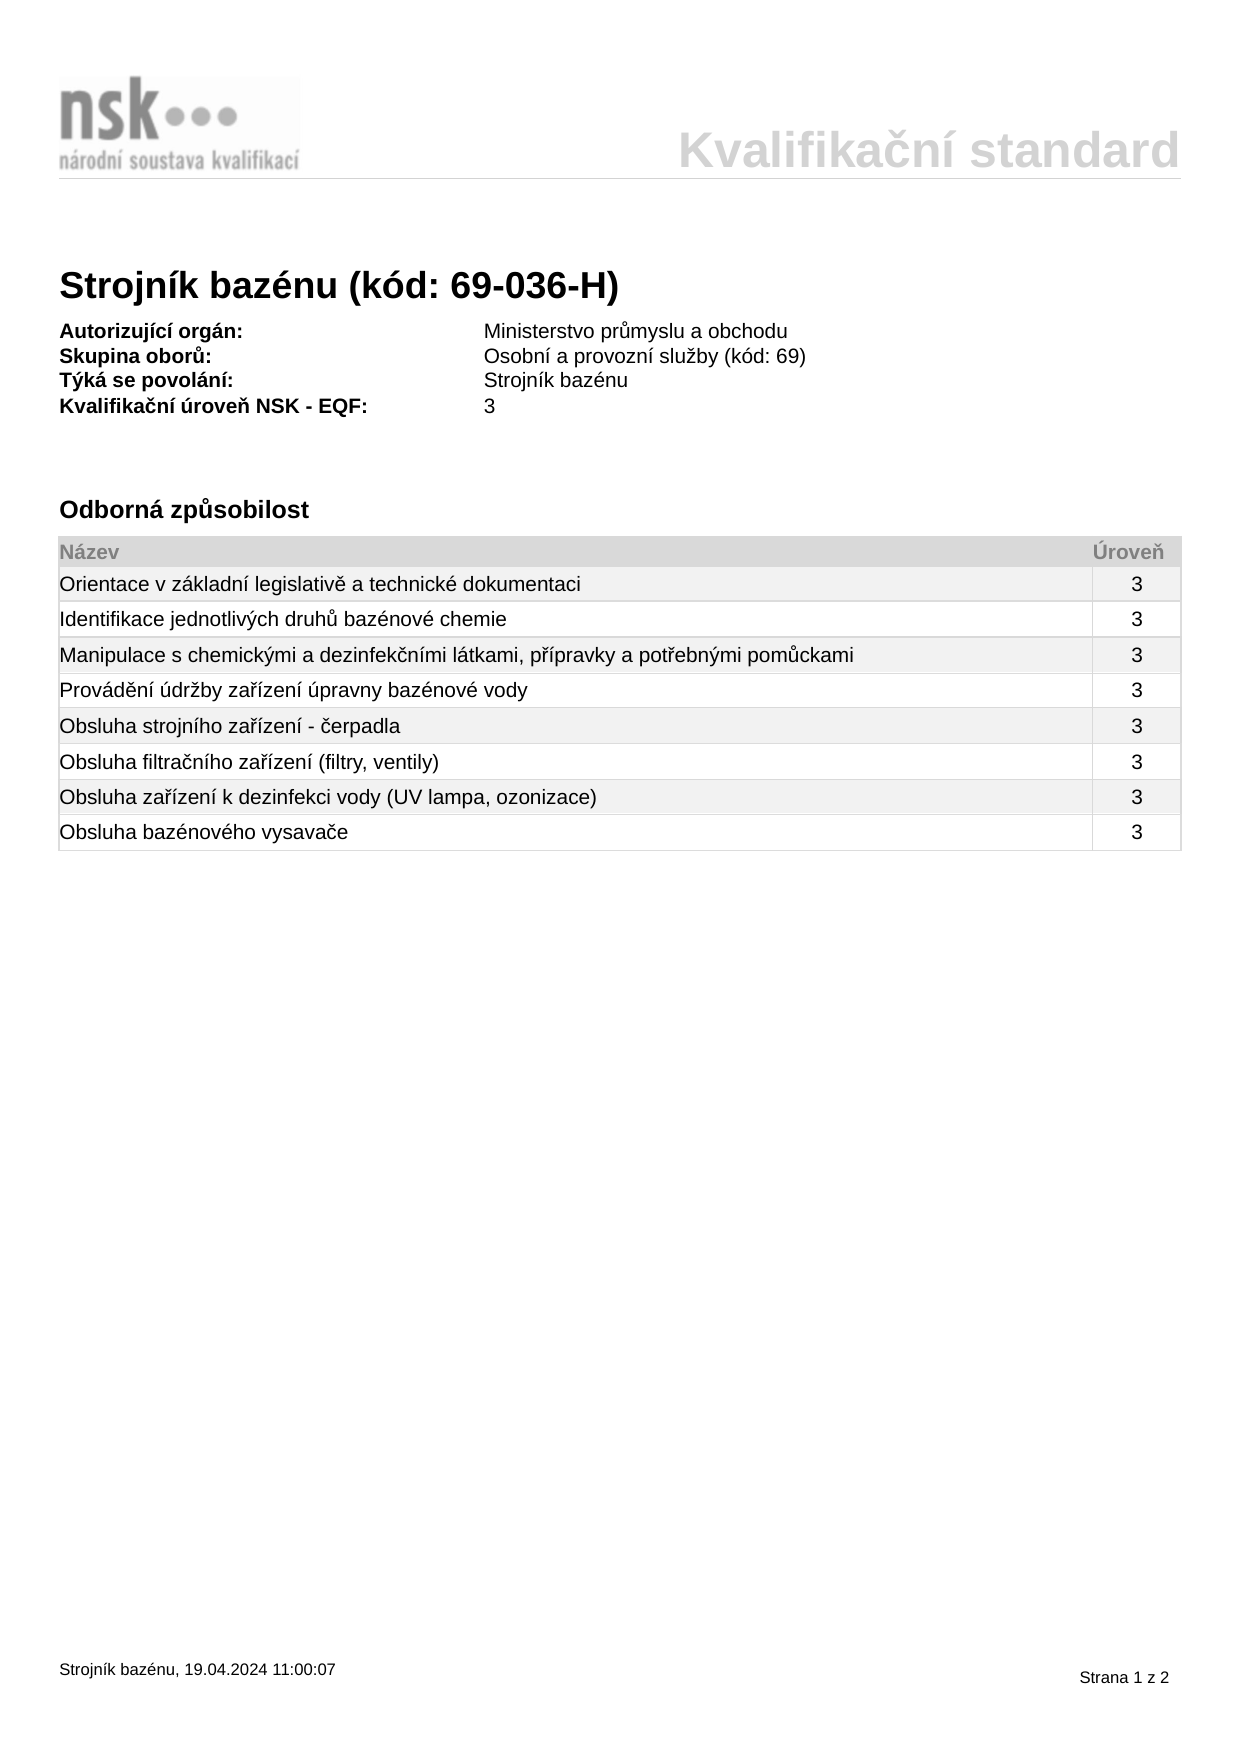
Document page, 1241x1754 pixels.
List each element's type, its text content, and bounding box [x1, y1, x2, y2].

table_cell [626, 1405, 862, 1659]
table_cell Týká se povolání: [59, 368, 483, 392]
table_cell [626, 196, 862, 224]
table_cell [59, 1150, 483, 1404]
table_cell Obsluha zařízení k dezinfekci vody (UV lampa, ozonizace) [60, 780, 1092, 813]
table_cell [484, 196, 620, 224]
table_cell [862, 418, 1093, 489]
table_cell [484, 418, 620, 489]
table_cell [620, 307, 626, 319]
table_cell Manipulace s chemickými a dezinfekčními látkami, přípravky a potřebnými pomůckami [60, 638, 1092, 672]
table_cell Identifikace jednotlivých druhů bazénové chemie [60, 602, 1092, 636]
table_cell [1169, 196, 1181, 224]
table_cell [862, 1150, 1093, 1404]
table_cell Obsluha bazénového vysavače [60, 815, 1092, 849]
table_cell Orientace v základní legislativě a technické dokumentaci [60, 567, 1092, 600]
table_cell Ministerstvo průmyslu a obchodu [484, 319, 1181, 344]
table_cell [862, 524, 1093, 536]
table_cell 3 [1093, 708, 1180, 743]
table_cell 3 [484, 394, 1181, 417]
table_cell [59, 307, 483, 319]
table_cell [626, 851, 862, 1149]
table_cell [626, 1150, 862, 1404]
table_cell Strana 1 z 2 [862, 1660, 1169, 1696]
table_cell [59, 196, 483, 224]
table_cell [484, 1150, 620, 1404]
table_cell [1093, 196, 1169, 224]
table_cell [1169, 524, 1181, 536]
table_cell Obsluha filtračního zařízení (filtry, ventily) [60, 744, 1092, 779]
table_cell [620, 1405, 626, 1659]
table_cell 3 [1093, 567, 1180, 600]
table_cell [1093, 851, 1169, 1149]
table_cell 3 [1093, 638, 1180, 672]
table_cell [1093, 418, 1169, 489]
table_cell [59, 418, 483, 489]
table_cell Provádění údržby zařízení úpravny bazénové vody [60, 674, 1092, 707]
table_cell Autorizující orgán: [59, 319, 483, 343]
table_cell [1093, 307, 1169, 319]
table_cell [862, 851, 1093, 1149]
table_cell [1093, 524, 1169, 536]
table_cell 3 [1093, 815, 1180, 849]
table_cell [1169, 307, 1181, 319]
table_cell Strojník bazénu, 19.04.2024 11:00:07 [59, 1660, 862, 1696]
table_cell Kvalifikační úroveň NSK - EQF: [59, 394, 483, 417]
table_cell [1169, 851, 1181, 1149]
table_cell 3 [1093, 744, 1180, 779]
table_cell [626, 307, 862, 319]
table_cell [1169, 1660, 1181, 1696]
table_cell Strojník bazénu [484, 368, 1181, 393]
table_cell [484, 524, 620, 536]
table_cell [484, 1405, 620, 1659]
table_header [621, 59, 626, 172]
table_cell 3 [1093, 602, 1180, 636]
table_cell [59, 172, 483, 178]
table_cell [59, 1405, 483, 1659]
table_cell [59, 524, 483, 536]
table_cell [620, 1150, 626, 1404]
table_cell [620, 851, 626, 1149]
table_cell [620, 196, 626, 224]
table_cell [59, 179, 1181, 196]
table_cell [1169, 418, 1181, 489]
table_cell [626, 418, 862, 489]
table_cell [626, 524, 862, 536]
table_cell [1169, 1150, 1181, 1404]
table_cell 3 [1093, 780, 1180, 813]
table_cell 3 [1093, 674, 1180, 707]
table_cell [484, 307, 620, 319]
table_cell [1093, 1405, 1169, 1659]
table_cell [862, 307, 1093, 319]
table_cell Úroveň [1093, 537, 1180, 566]
table_cell Odborná způsobilost [59, 489, 1181, 524]
table_header Kvalifikační standard [626, 59, 1181, 178]
table_cell [59, 851, 483, 1149]
table_cell Název [60, 537, 1092, 566]
table_cell [862, 196, 1093, 224]
table_cell [620, 524, 626, 536]
picture [58, 59, 621, 172]
table_cell Strojník bazénu (kód: 69-036-H) [59, 224, 1181, 307]
table_cell [1093, 1150, 1169, 1404]
table_cell [484, 172, 620, 178]
table_cell Obsluha strojního zařízení - čerpadla [60, 708, 1092, 743]
table_cell [1169, 1405, 1181, 1659]
table_cell Osobní a provozní služby (kód: 69) [484, 344, 1181, 368]
table_cell [862, 1405, 1093, 1659]
table_cell [484, 851, 620, 1149]
table_cell Skupina oborů: [59, 344, 483, 368]
table_cell [620, 418, 626, 489]
